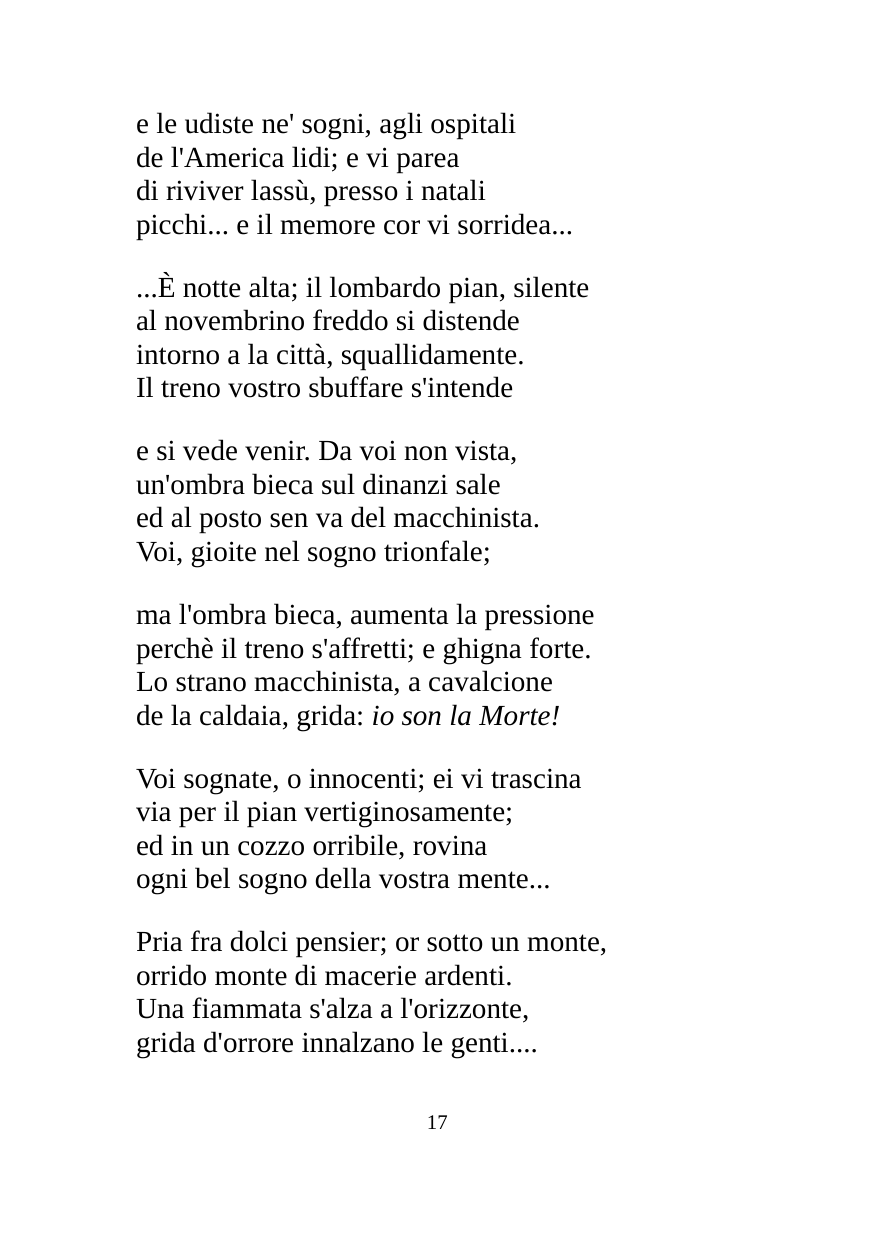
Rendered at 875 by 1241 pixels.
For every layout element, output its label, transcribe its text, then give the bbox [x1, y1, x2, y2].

text Pria fra dolci pensier; or sotto un monte, orrido monte di macerie ardenti. Una fiammata s'alza a l'orizzonte, grida d'orrore innalzano le genti.... [136, 924, 768, 1059]
text ...È notte alta; il lombardo pian, silente al novembrino freddo si distende intorno a la città, squallidamente. Il treno vostro sbuffare s'intende [136, 270, 768, 404]
text e le udiste ne' sogni, agli ospitali de l'America lidi; e vi parea di riviver lassù, presso i natali picchi... e il memore cor vi sorridea... [136, 106, 768, 240]
text Voi sognate, o innocenti; ei vi trascina via per il pian vertiginosamente; ed in un cozzo orribile, rovina ogni bel sogno della vostra mente... [136, 761, 768, 895]
text ma l'ombra bieca, aumenta la pressione perchè il treno s'affretti; e ghigna forte. Lo strano macchinista, a cavalcione de la caldaia, grida: io son la Morte! [136, 597, 768, 731]
text e si vede venir. Da voi non vista, un'ombra bieca sul dinanzi sale ed al posto sen va del macchinista. Voi, gioite nel sogno trionfale; [136, 433, 768, 568]
